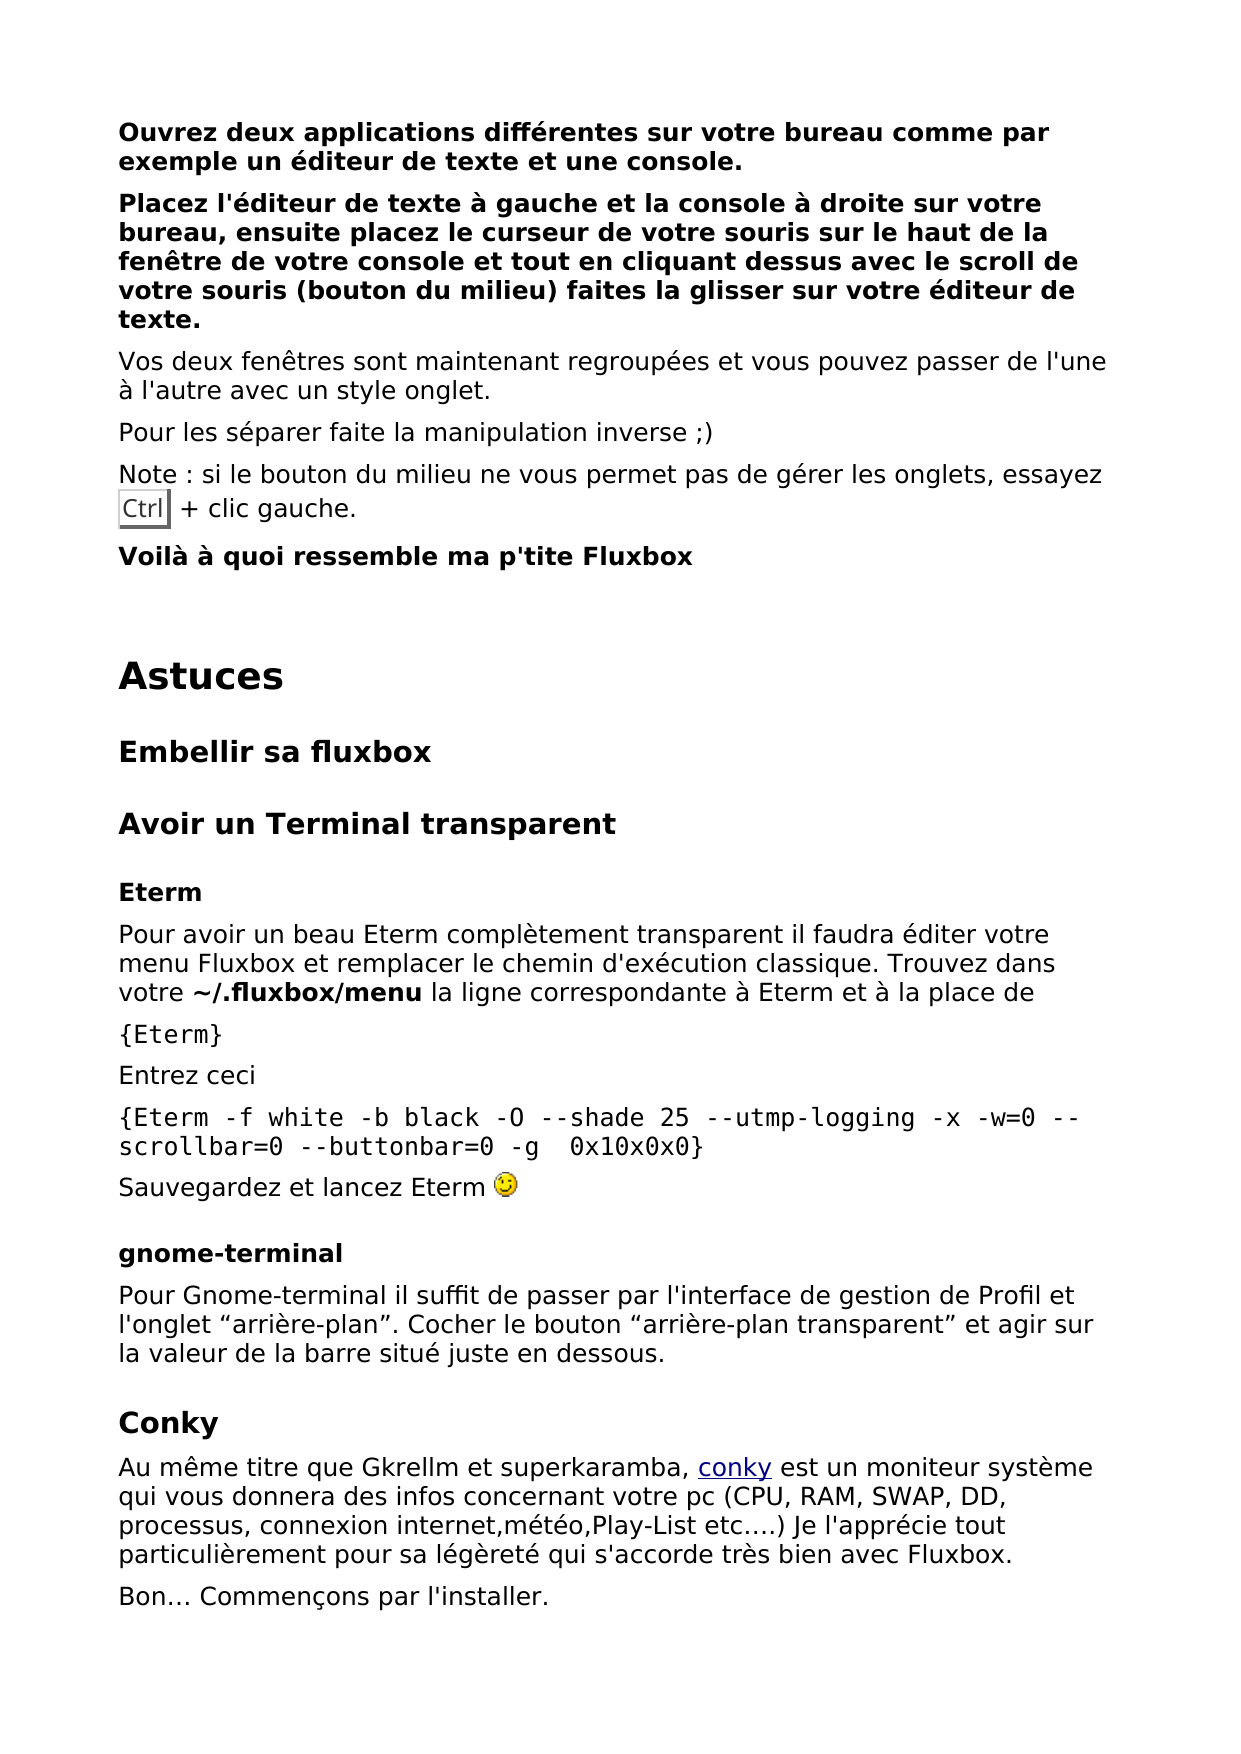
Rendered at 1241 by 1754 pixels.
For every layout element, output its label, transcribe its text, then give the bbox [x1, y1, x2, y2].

text Placez l'éditeur de texte à gauche et la console à droite sur votre bureau, ensuite placez le curseur de votre souris sur le haut de la fenêtre de votre console et tout en cliquant dessus avec le scroll de votre souris (bouton du milieu) faites la glisser sur votre éditeur de texte. [118, 189, 1122, 335]
subtitle Embellir sa fluxbox [118, 736, 1122, 769]
text Vos deux fenêtres sont maintenant regroupées et vous pouvez passer de l'une à l'autre avec un style onglet. [118, 347, 1122, 406]
text Pour Gnome-terminal il suffit de passer par l'interface de gestion de Profil et l'onglet “arrière-plan”. Cocher le bouton “arrière-plan transparent” et agir sur la valeur de la barre situé juste en dessous. [118, 1281, 1122, 1369]
text Note : si le bouton du milieu ne vous permet pas de gérer les onglets, essayez Ctrl + clic gauche. [118, 460, 1122, 529]
picture [494, 1172, 518, 1197]
subtitle Astuces [118, 654, 1122, 698]
text Pour les séparer faite la manipulation inverse ;) [118, 418, 1122, 447]
text Sauvegardez et lancez Eterm [118, 1173, 1122, 1202]
text {Eterm} [118, 1020, 1122, 1049]
text Entrez ceci [118, 1061, 1122, 1090]
subtitle Eterm [118, 878, 1122, 908]
text Voilà à quoi ressemble ma p'tite Fluxbox [118, 542, 1122, 571]
text Au même titre que Gkrellm et superkaramba, conky est un moniteur système qui vous donnera des infos concernant votre pc (CPU, RAM, SWAP, DD, processus, connexion internet,météo,Play-List etc….) Je l'apprécie tout particulièrement pour sa légèreté qui s'accorde très bien avec Fluxbox. [118, 1453, 1122, 1569]
subtitle Conky [118, 1406, 1122, 1440]
text Ouvrez deux applications différentes sur votre bureau comme par exemple un éditeur de texte et une console. [118, 118, 1122, 176]
text Bon… Commençons par l'installer. [118, 1582, 1122, 1611]
subtitle Avoir un Terminal transparent [118, 807, 1122, 841]
text {Eterm -f white -b black -O --shade 25 --utmp-logging -x -w=0 --scrollbar=0 --buttonbar=0 -g 0x10x0x0} [118, 1103, 1122, 1161]
subtitle gnome-terminal [118, 1240, 1122, 1269]
text Pour avoir un beau Eterm complètement transparent il faudra éditer votre menu Fluxbox et remplacer le chemin d'exécution classique. Trouvez dans votre ~/.fluxbox/menu la ligne correspondante à Eterm et à la place de [118, 920, 1122, 1008]
